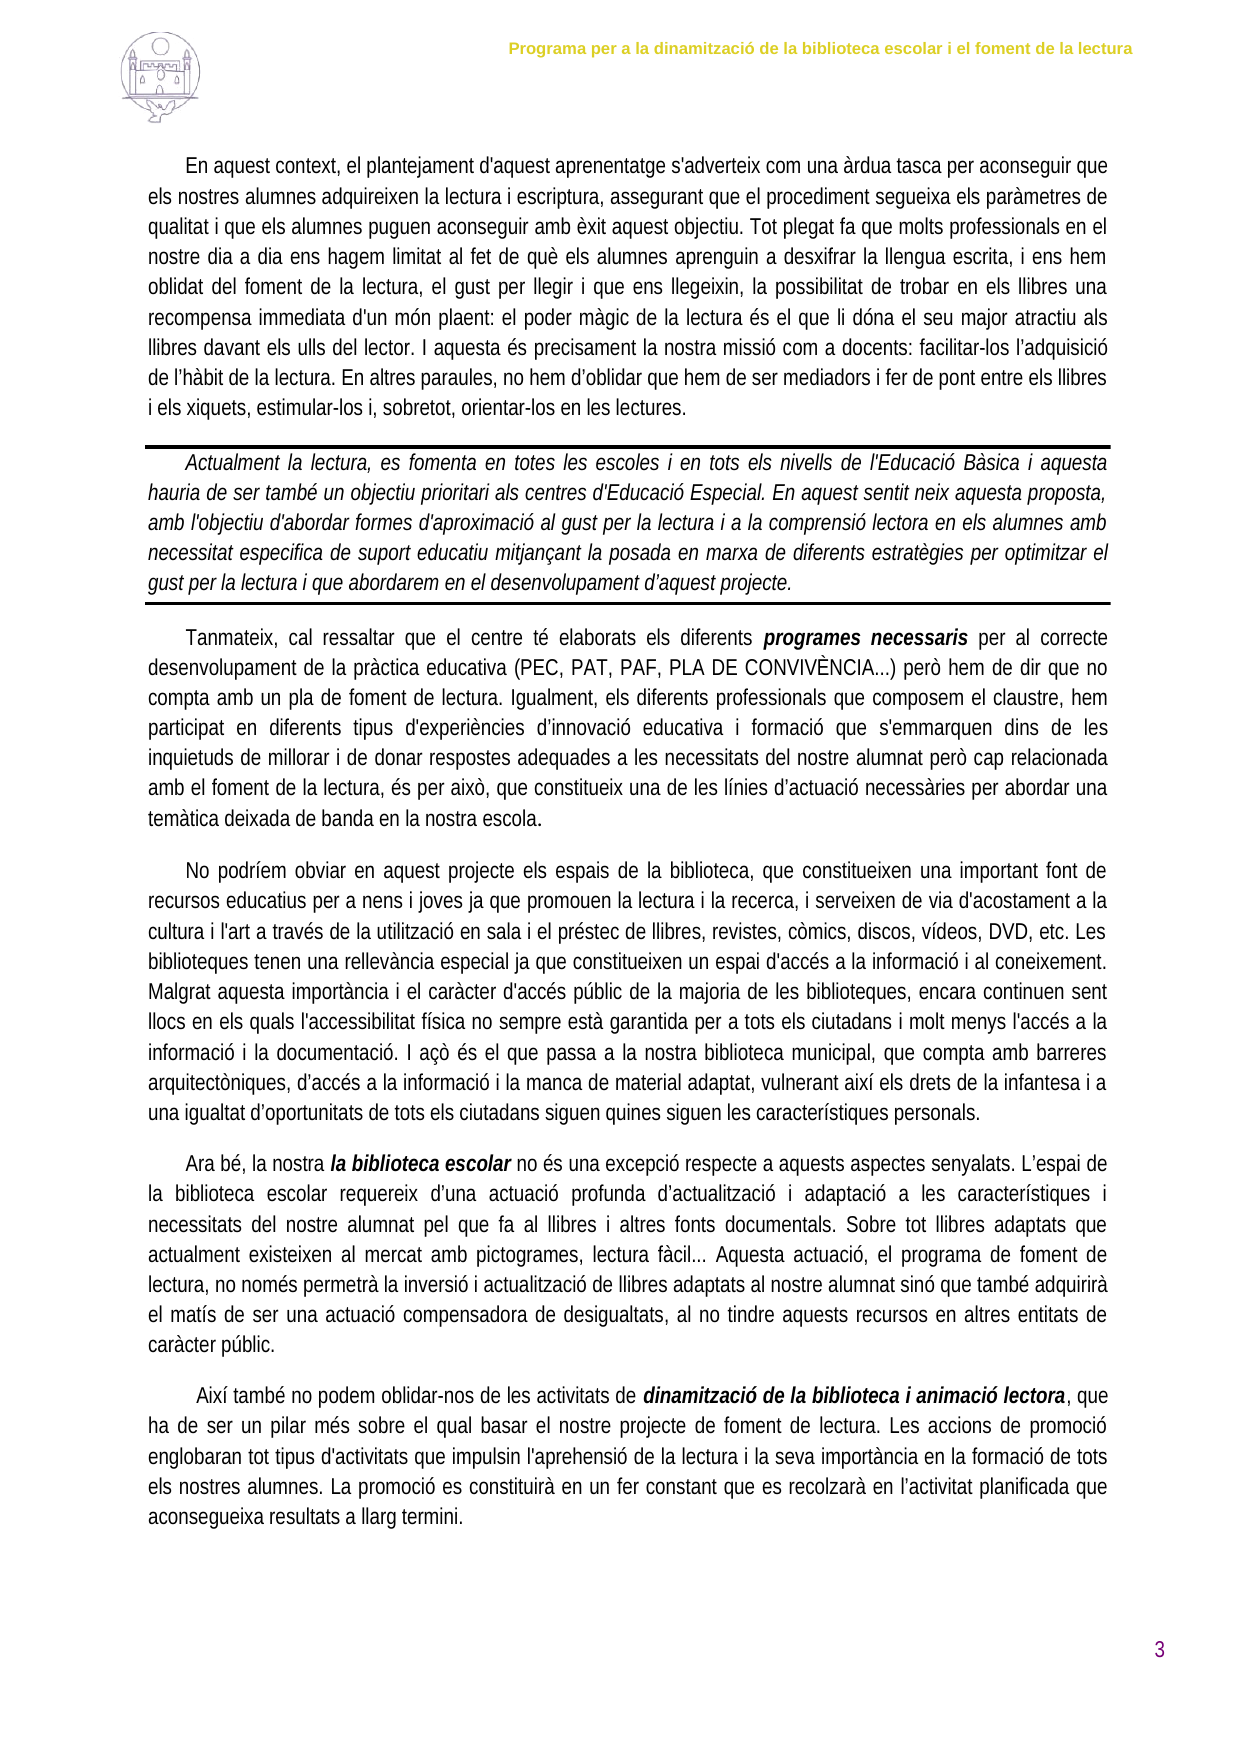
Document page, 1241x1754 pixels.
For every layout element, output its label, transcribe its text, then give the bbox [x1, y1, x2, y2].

text Així també no podem oblidar-nos de les activitats de dinamització de la biblioteca i animació lectora, que ha de ser un pilar més sobre el qual basar el nostre projecte de foment de lectura. Les accions de promoció englobaran tot tipus d'activitats que impulsin l'aprehensió de la lectura i la seva importància en la formació de tots els nostres alumnes. La promoció es constituirà en un fer constant que es recolzarà en l’activitat planificada que aconsegueixa resultats a llarg termini. [148, 1382, 1108, 1529]
picture [145, 445, 1111, 449]
text Actualment la lectura, es fomenta en totes les escoles i en tots els nivells de l'Educació Bàsica i aquesta hauria de ser també un objectiu prioritari als centres d'Educació Especial. En aquest sentit neix aquesta proposta, amb l'objectiu d'abordar formes d'aproximació al gust per la lectura i a la comprensió lectora en els alumnes amb necessitat especifica de suport educatiu mitjançant la posada en marxa de diferents estratègies per optimitzar el gust per la lectura i que abordarem en el desenvolupament d’aquest projecte. [148, 449, 1108, 596]
text 3 [148, 1636, 1164, 1663]
text Tanmateix, cal ressaltar que el centre té elaborats els diferents programes necessaris per al correcte desenvolupament de la pràctica educativa (PEC, PAT, PAF, PLA DE CONVIVÈNCIA...) però hem de dir que no compta amb un pla de foment de lectura. Igualment, els diferents professionals que composem el claustre, hem participat en diferents tipus d'experiències d’innovació educativa i formació que s'emmarquen dins de les inquietuds de millorar i de donar respostes adequades a les necessitats del nostre alumnat però cap relacionada amb el foment de la lectura, és per això, que constitueix una de les línies d’actuació necessàries per abordar una temàtica deixada de banda en la nostra escola. [148, 623, 1108, 832]
text No podríem obviar en aquest projecte els espais de la biblioteca, que constitueixen una important font de recursos educatius per a nens i joves ja que promouen la lectura i la recerca, i serveixen de via d'acostament a la cultura i l'art a través de la utilització en sala i el préstec de llibres, revistes, còmics, discos, vídeos, DVD, etc. Les biblioteques tenen una rellevància especial ja que constitueixen un espai d'accés a la informació i al coneixement. Malgrat aquesta importància i el caràcter d'accés públic de la majoria de les biblioteques, encara continuen sent llocs en els quals l'accessibilitat física no sempre està garantida per a tots els ciutadans i molt menys l'accés a la informació i la documentació. I açò és el que passa a la nostra biblioteca municipal, que compta amb barreres arquitectòniques, d’accés a la informació i la manca de material adaptat, vulnerant així els drets de la infantesa i a una igualtat d’oportunitats de tots els ciutadans siguen quines siguen les característiques personals. [148, 857, 1108, 1125]
picture [118, 32, 205, 124]
text Ara bé, la nostra la biblioteca escolar no és una excepció respecte a aquests aspectes senyalats. L’espai de la biblioteca escolar requereix d’una actuació profunda d’actualització i adaptació a les característiques i necessitats del nostre alumnat pel que fa al llibres i altres fonts documentals. Sobre tot llibres adaptats que actualment existeixen al mercat amb pictogrames, lectura fàcil... Aquesta actuació, el programa de foment de lectura, no només permetrà la inversió i actualització de llibres adaptats al nostre alumnat sinó que també adquirirà el matís de ser una actuació compensadora de desigualtats, al no tindre aquests recursos en altres entitats de caràcter públic. [148, 1150, 1108, 1358]
text En aquest context, el plantejament d'aquest aprenentatge s'adverteix com una àrdua tasca per aconseguir que els nostres alumnes adquireixen la lectura i escriptura, assegurant que el procediment segueixa els paràmetres de qualitat i que els alumnes puguen aconseguir amb èxit aquest objectiu. Tot plegat fa que molts professionals en el nostre dia a dia ens hagem limitat al fet de què els alumnes aprenguin a desxifrar la llengua escrita, i ens hem oblidat del foment de la lectura, el gust per llegir i que ens llegeixin, la possibilitat de trobar en els llibres una recompensa immediata d'un món plaent: el poder màgic de la lectura és el que li dóna el seu major atractiu als llibres davant els ulls del lector. I aquesta és precisament la nostra missió com a docents: facilitar-los l’adquisició de l’hàbit de la lectura. En altres paraules, no hem d’oblidar que hem de ser mediadors i fer de pont entre els llibres i els xiquets, estimular-los i, sobretot, orientar-los en les lectures. [148, 152, 1108, 421]
text Programa per a la dinamització de la biblioteca escolar i el foment de la lectura [508, 39, 1164, 58]
